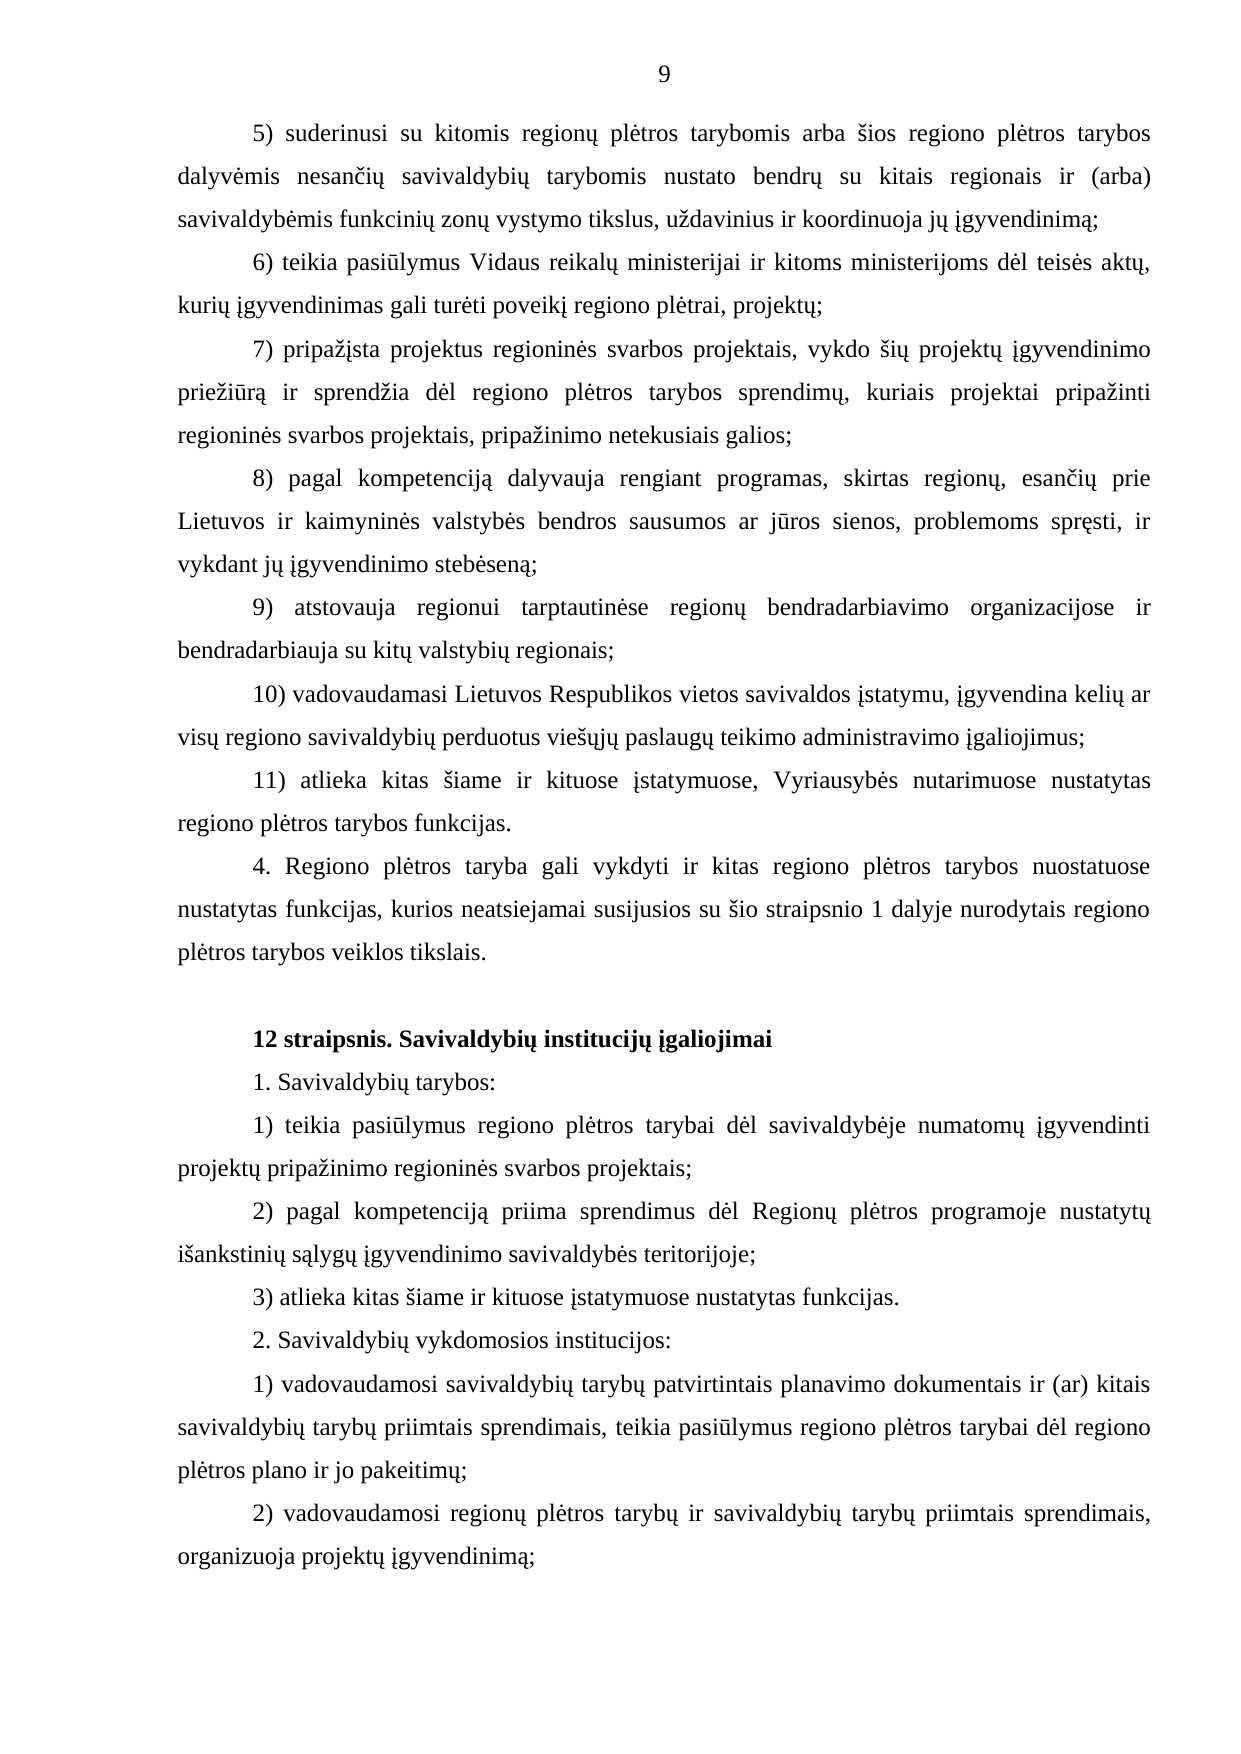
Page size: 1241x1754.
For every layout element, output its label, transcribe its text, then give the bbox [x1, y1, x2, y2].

text 2. Savivaldybių vykdomosios institucijos: [177, 1326, 1152, 1354]
text 9) atstovauja regionui tarptautinėse regionų bendradarbiavimo organizacijose ir bendradarbiauja su kitų valstybių regionais; [177, 592, 1152, 664]
text 10) vadovaudamasi Lietuvos Respublikos vietos savivaldos įstatymu, įgyvendina kelių ar visų regiono savivaldybių perduotus viešųjų paslaugų teikimo administravimo įgaliojimus; [177, 679, 1152, 751]
text 2) pagal kompetenciją priima sprendimus dėl Regionų plėtros programoje nustatytų išankstinių sąlygų įgyvendinimo savivaldybės teritorijoje; [177, 1196, 1152, 1268]
text 4. Regiono plėtros taryba gali vykdyti ir kitas regiono plėtros tarybos nuostatuose nustatytas funkcijas, kurios neatsiejamai susijusios su šio straipsnio 1 dalyje nurodytais regiono plėtros tarybos veiklos tikslais. [177, 851, 1152, 966]
text 11) atlieka kitas šiame ir kituose įstatymuose, Vyriausybės nutarimuose nustatytas regiono plėtros tarybos funkcijas. [177, 765, 1152, 837]
text 2) vadovaudamosi regionų plėtros tarybų ir savivaldybių tarybų priimtais sprendimais, organizuoja projektų įgyvendinimą; [177, 1498, 1152, 1570]
text 8) pagal kompetenciją dalyvauja rengiant programas, skirtas regionų, esančių prie Lietuvos ir kaimyninės valstybės bendros sausumos ar jūros sienos, problemoms spręsti, ir vykdant jų įgyvendinimo stebėseną; [177, 463, 1152, 578]
text 1) teikia pasiūlymus regiono plėtros tarybai dėl savivaldybėje numatomų įgyvendinti projektų pripažinimo regioninės svarbos projektais; [177, 1110, 1152, 1182]
text 6) teikia pasiūlymus Vidaus reikalų ministerijai ir kitoms ministerijoms dėl teisės aktų, kurių įgyvendinimas gali turėti poveikį regiono plėtrai, projektų; [177, 247, 1152, 319]
text 3) atlieka kitas šiame ir kituose įstatymuose nustatytas funkcijas. [177, 1282, 1152, 1311]
text 1. Savivaldybių tarybos: [177, 1067, 1152, 1096]
text 1) vadovaudamosi savivaldybių tarybų patvirtintais planavimo dokumentais ir (ar) kitais savivaldybių tarybų priimtais sprendimais, teikia pasiūlymus regiono plėtros tarybai dėl regiono plėtros plano ir jo pakeitimų; [177, 1369, 1152, 1484]
text 5) suderinusi su kitomis regionų plėtros tarybomis arba šios regiono plėtros tarybos dalyvėmis nesančių savivaldybių tarybomis nustato bendrų su kitais regionais ir (arba) savivaldybėmis funkcinių zonų vystymo tikslus, uždavinius ir koordinuoja jų įgyvendinimą; [177, 118, 1152, 233]
text 12 straipsnis. Savivaldybių institucijų įgaliojimai [177, 1024, 1152, 1052]
text 7) pripažįsta projektus regioninės svarbos projektais, vykdo šių projektų įgyvendinimo priežiūrą ir sprendžia dėl regiono plėtros tarybos sprendimų, kuriais projektai pripažinti regioninės svarbos projektais, pripažinimo netekusiais galios; [177, 334, 1152, 449]
